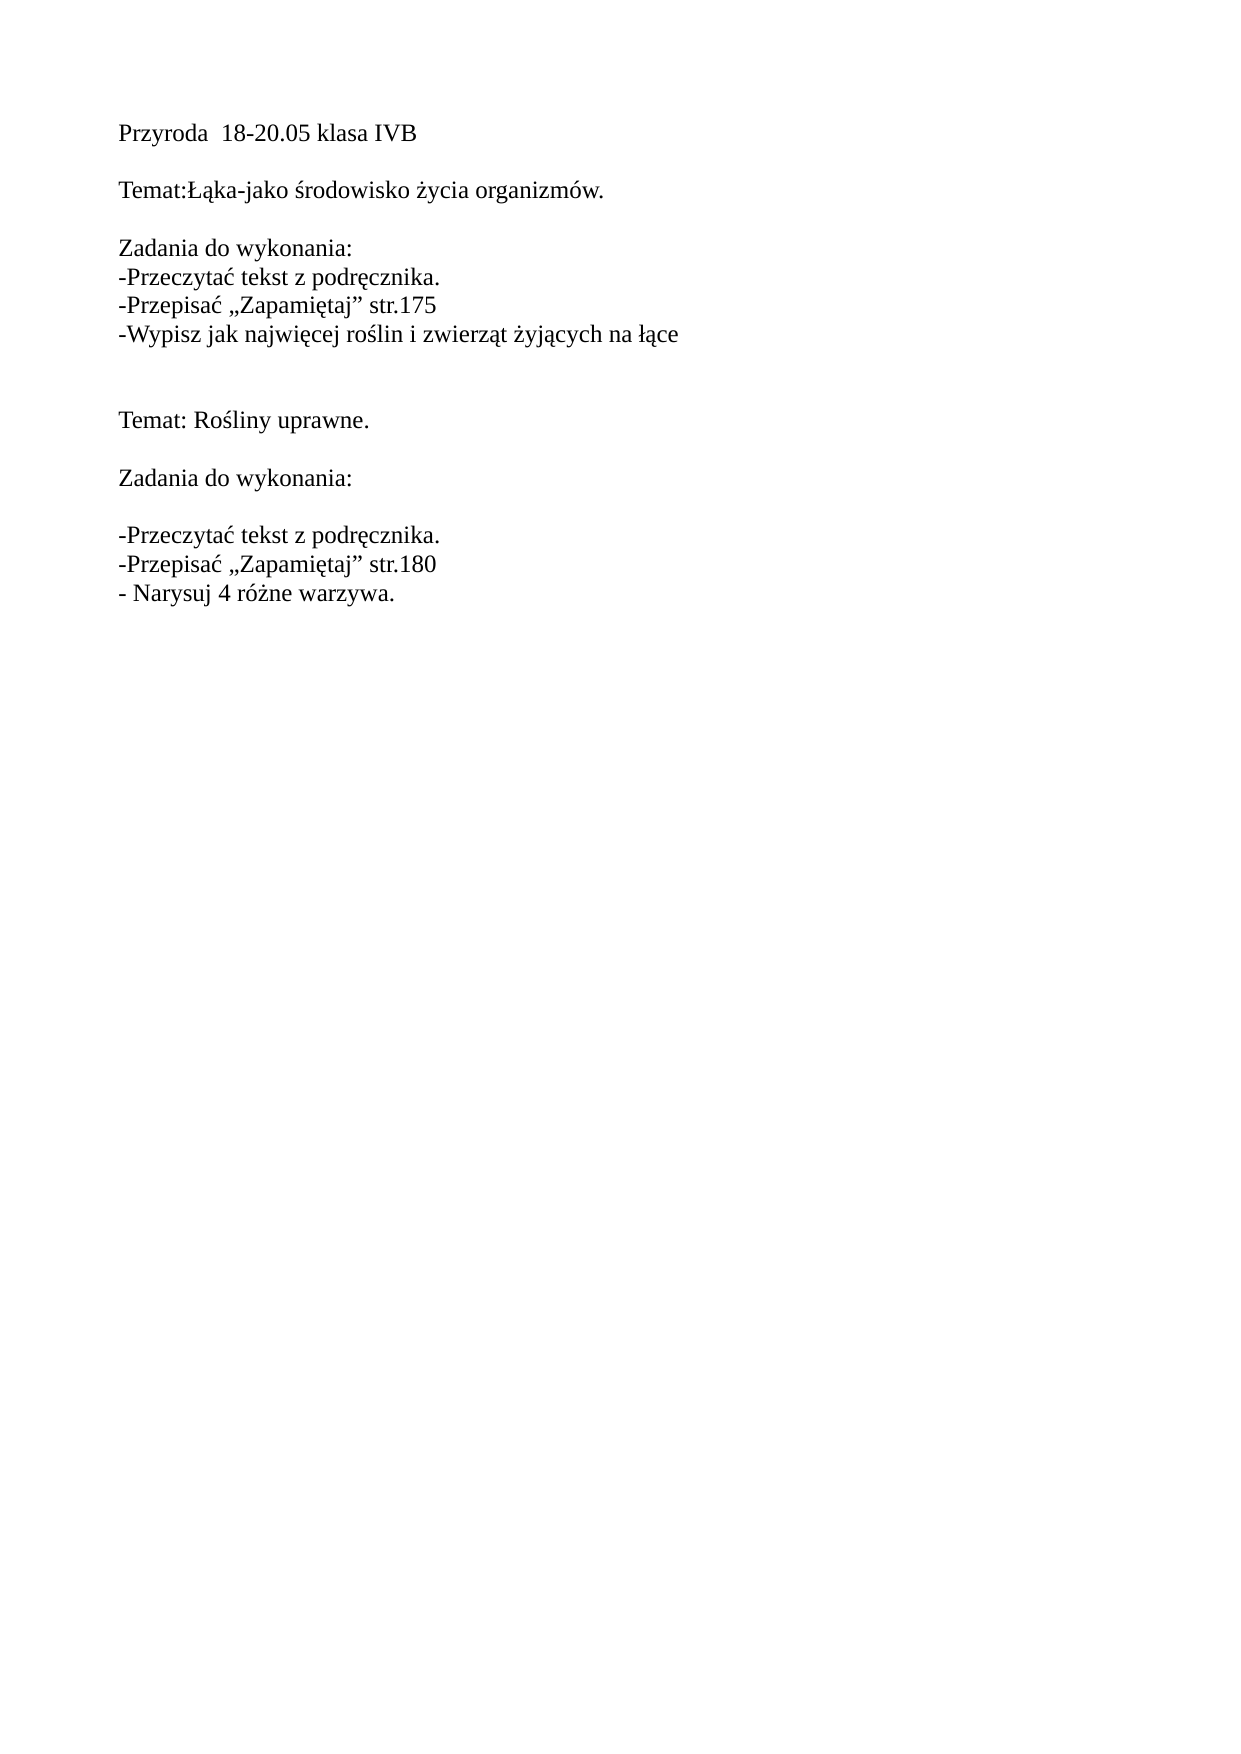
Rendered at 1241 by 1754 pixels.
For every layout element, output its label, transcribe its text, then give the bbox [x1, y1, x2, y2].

text -Przeczytać tekst z podręcznika. [118, 521, 1122, 549]
text Zadania do wykonania: [118, 463, 1122, 492]
text -Wypisz jak najwięcej roślin i zwierząt żyjących na łące [118, 319, 1122, 348]
text Zadania do wykonania: [118, 233, 1122, 262]
text - Narysuj 4 różne warzywa. [118, 578, 1122, 607]
text Temat:Łąka-jako środowisko życia organizmów. [118, 176, 1122, 204]
text -Przepisać „Zapamiętaj” str.180 [118, 549, 1122, 578]
text Temat: Rośliny uprawne. [118, 406, 1122, 434]
text -Przeczytać tekst z podręcznika. [118, 262, 1122, 291]
text -Przepisać „Zapamiętaj” str.175 [118, 291, 1122, 319]
text Przyroda 18-20.05 klasa IVB [118, 118, 1122, 147]
